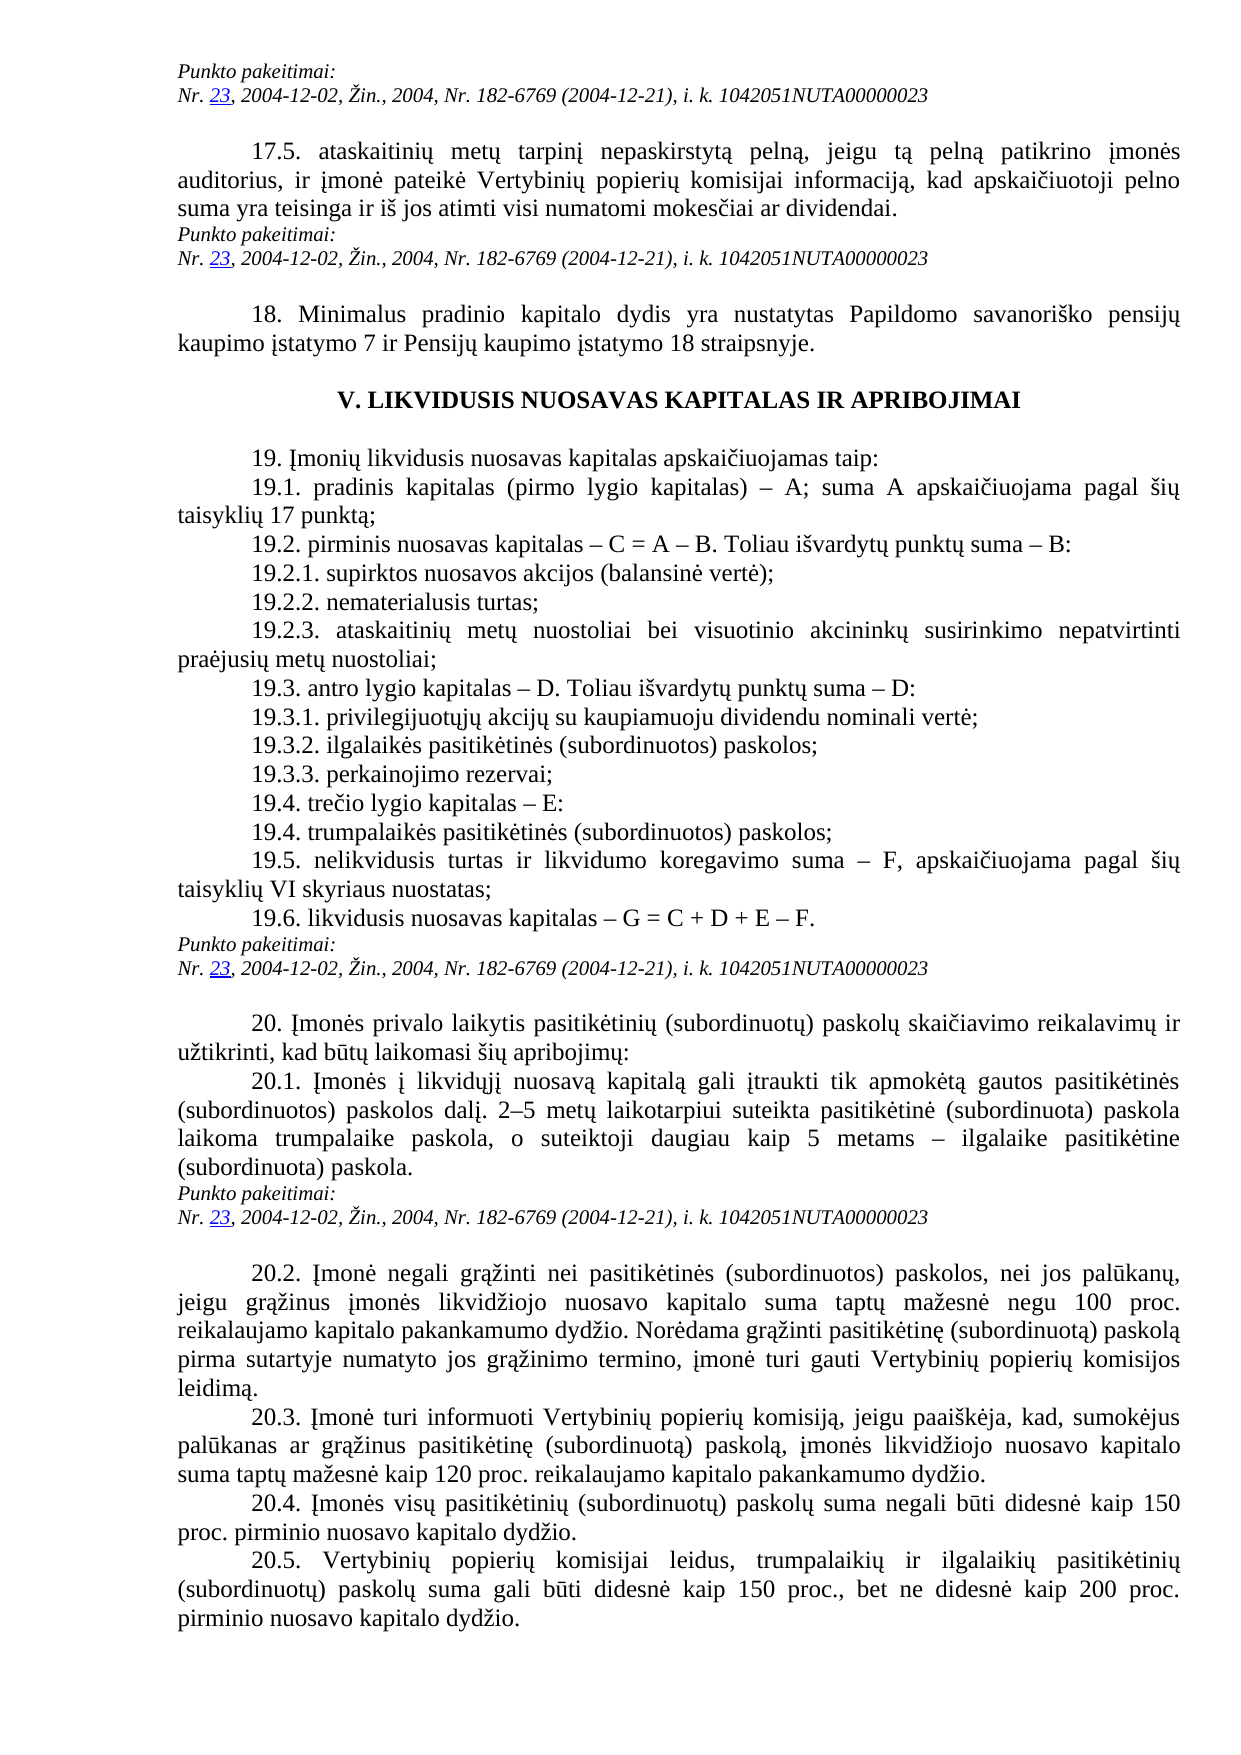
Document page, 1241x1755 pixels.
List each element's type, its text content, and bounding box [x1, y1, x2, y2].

text Nr. 23, 2004-12-02, Žin., 2004, Nr. 182-6769 (2004-12-21), i. k. 1042051NUTA00000023 [177, 83, 1181, 107]
text 19.5. nelikvidusis turtas ir likvidumo koregavimo suma – F, apskaičiuojama pagal šių taisyklių VI skyriaus nuostatas; [177, 845, 1181, 903]
text Nr. 23, 2004-12-02, Žin., 2004, Nr. 182-6769 (2004-12-21), i. k. 1042051NUTA00000023 [177, 246, 1181, 270]
text 19. Įmonių likvidusis nuosavas kapitalas apskaičiuojamas taip: [177, 443, 1181, 472]
text 20.5. Vertybinių popierių komisijai leidus, trumpalaikių ir ilgalaikių pasitikėtinių (subordinuotų) paskolų suma gali būti didesnė kaip 150 proc., bet ne didesnė kaip 200 proc. pirminio nuosavo kapitalo dydžio. [177, 1545, 1181, 1632]
text 19.2. pirminis nuosavas kapitalas – C = A – B. Toliau išvardytų punktų suma – B: [177, 529, 1181, 558]
text 19.2.1. supirktos nuosavos akcijos (balansinė vertė); [177, 558, 1181, 587]
text 19.3.3. perkainojimo rezervai; [177, 759, 1181, 788]
text 20. Įmonės privalo laikytis pasitikėtinių (subordinuotų) paskolų skaičiavimo reikalavimų ir užtikrinti, kad būtų laikomasi šių apribojimų: [177, 1008, 1181, 1066]
text 18. Minimalus pradinio kapitalo dydis yra nustatytas Papildomo savanoriško pensijų kaupimo įstatymo 7 ir Pensijų kaupimo įstatymo 18 straipsnyje. [177, 299, 1181, 357]
text 20.4. Įmonės visų pasitikėtinių (subordinuotų) paskolų suma negali būti didesnė kaip 150 proc. pirminio nuosavo kapitalo dydžio. [177, 1488, 1181, 1545]
text Punkto pakeitimai: [177, 932, 1181, 956]
text 19.4. trumpalaikės pasitikėtinės (subordinuotos) paskolos; [177, 817, 1181, 845]
text Punkto pakeitimai: [177, 222, 1181, 246]
text 19.1. pradinis kapitalas (pirmo lygio kapitalas) – A; suma A apskaičiuojama pagal šių taisyklių 17 punktą; [177, 472, 1181, 529]
text 20.2. Įmonė negali grąžinti nei pasitikėtinės (subordinuotos) paskolos, nei jos palūkanų, jeigu grąžinus įmonės likvidžiojo nuosavo kapitalo suma taptų mažesnė negu 100 proc. reikalaujamo kapitalo pakankamumo dydžio. Norėdama grąžinti pasitikėtinę (subordinuotą) paskolą pirma sutartyje numatyto jos grąžinimo termino, įmonė turi gauti Vertybinių popierių komisijos leidimą. [177, 1258, 1181, 1402]
text 19.3. antro lygio kapitalas – D. Toliau išvardytų punktų suma – D: [177, 673, 1181, 702]
text Punkto pakeitimai: [177, 1181, 1181, 1205]
text Nr. 23, 2004-12-02, Žin., 2004, Nr. 182-6769 (2004-12-21), i. k. 1042051NUTA00000023 [177, 1205, 1181, 1229]
text 19.2.2. nematerialusis turtas; [177, 587, 1181, 615]
text 19.3.1. privilegijuotųjų akcijų su kaupiamuoju dividendu nominali vertė; [177, 702, 1181, 730]
text Nr. 23, 2004-12-02, Žin., 2004, Nr. 182-6769 (2004-12-21), i. k. 1042051NUTA00000023 [177, 956, 1181, 980]
text 19.3.2. ilgalaikės pasitikėtinės (subordinuotos) paskolos; [177, 730, 1181, 759]
text 20.1. Įmonės į likvidųjį nuosavą kapitalą gali įtraukti tik apmokėtą gautos pasitikėtinės (subordinuotos) paskolos dalį. 2–5 metų laikotarpiui suteikta pasitikėtinė (subordinuota) paskola laikoma trumpalaike paskola, o suteiktoji daugiau kaip 5 metams – ilgalaike pasitikėtine (subordinuota) paskola. [177, 1066, 1181, 1181]
text 19.4. trečio lygio kapitalas – E: [177, 788, 1181, 817]
text 20.3. Įmonė turi informuoti Vertybinių popierių komisiją, jeigu paaiškėja, kad, sumokėjus palūkanas ar grąžinus pasitikėtinę (subordinuotą) paskolą, įmonės likvidžiojo nuosavo kapitalo suma taptų mažesnė kaip 120 proc. reikalaujamo kapitalo pakankamumo dydžio. [177, 1402, 1181, 1488]
text V. LIKVIDUSIS NUOSAVAS KAPITALAS IR APRIBOJIMAI [177, 385, 1181, 414]
text 19.2.3. ataskaitinių metų nuostoliai bei visuotinio akcininkų susirinkimo nepatvirtinti praėjusių metų nuostoliai; [177, 615, 1181, 673]
text 19.6. likvidusis nuosavas kapitalas – G = C + D + E – F. [177, 903, 1181, 932]
text 17.5. ataskaitinių metų tarpinį nepaskirstytą pelną, jeigu tą pelną patikrino įmonės auditorius, ir įmonė pateikė Vertybinių popierių komisijai informaciją, kad apskaičiuotoji pelno suma yra teisinga ir iš jos atimti visi numatomi mokesčiai ar dividendai. [177, 136, 1181, 222]
text Punkto pakeitimai: [177, 59, 1181, 83]
